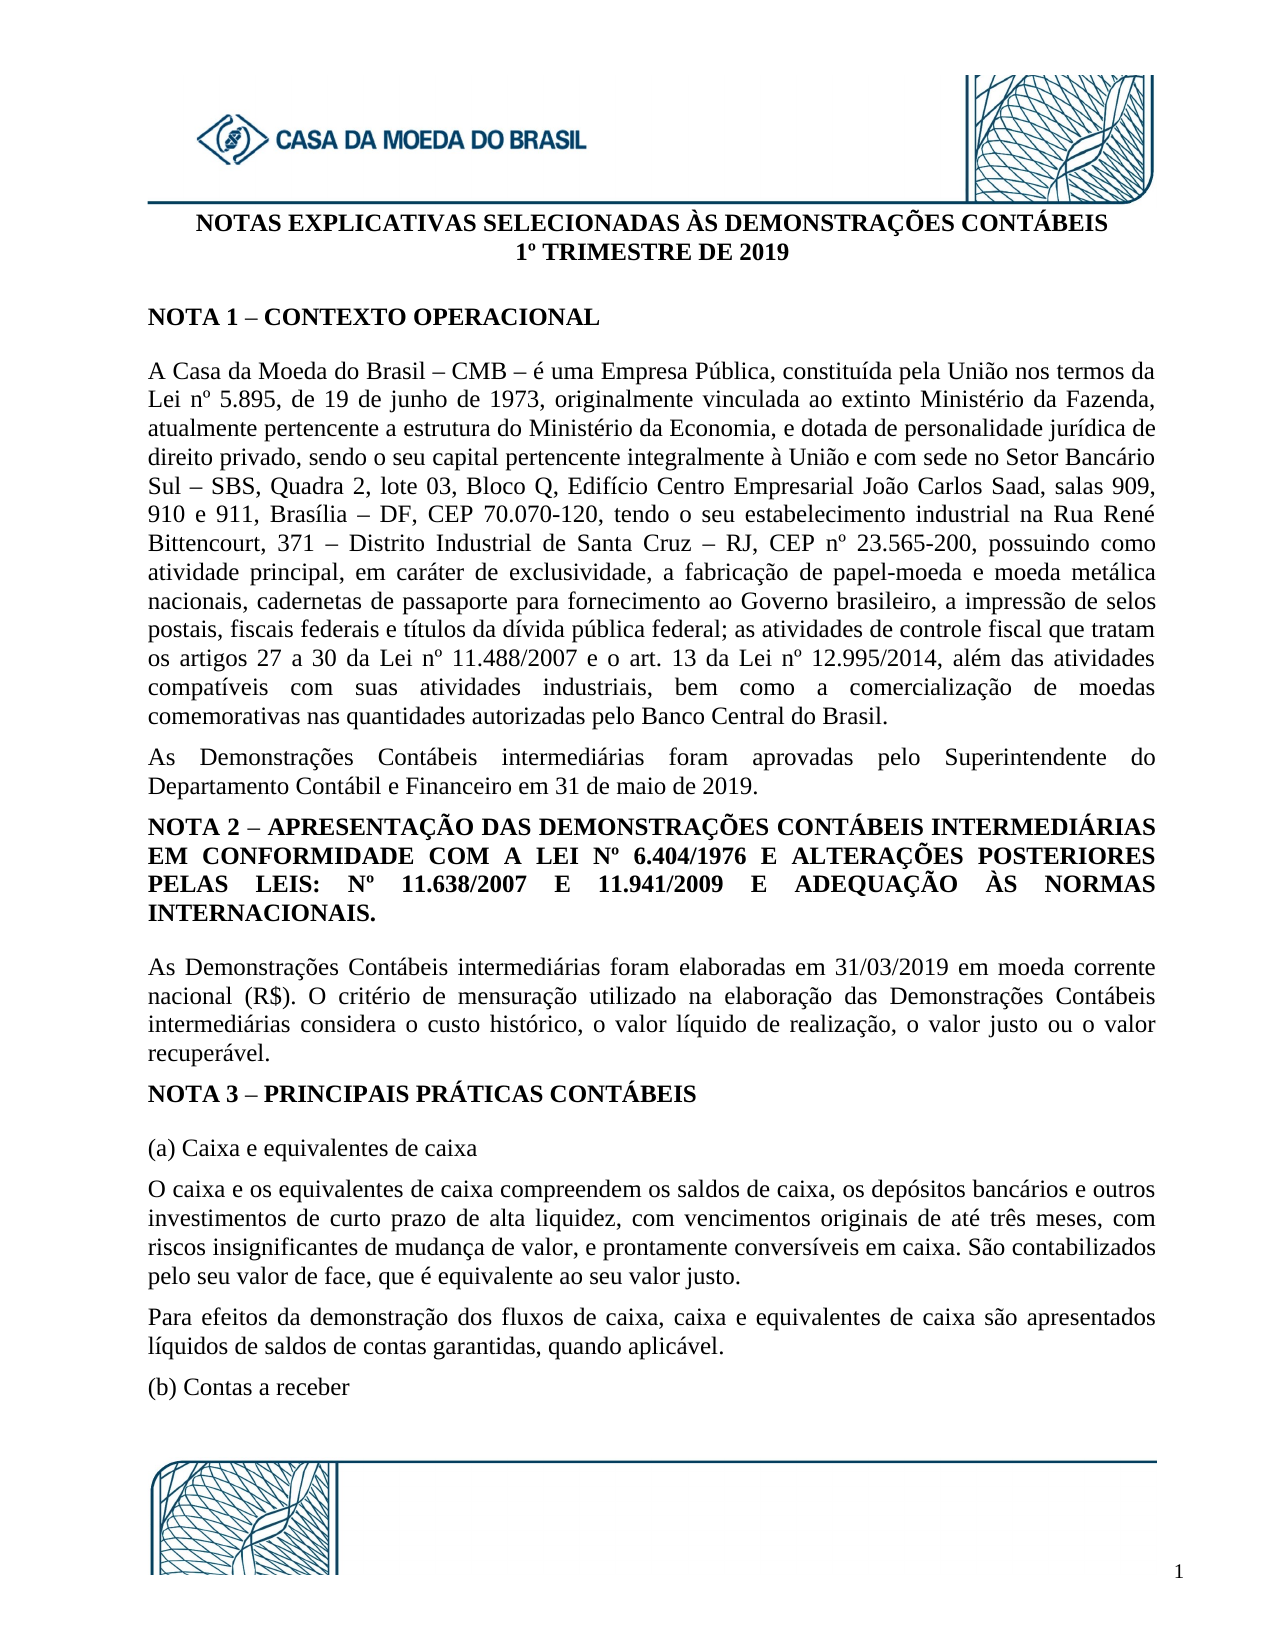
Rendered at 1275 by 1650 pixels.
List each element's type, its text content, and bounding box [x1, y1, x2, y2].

text A Casa da Moeda do Brasil – CMB – é uma Empresa Pública, constituída pela União nos termos da Lei nº 5.895, de 19 de junho de 1973, originalmente vinculada ao extinto Ministério da Fazenda, atualmente pertencente a estrutura do Ministério da Economia, e dotada de personalidade jurídica de direito privado, sendo o seu capital pertencente integralmente à União e com sede no Setor Bancário Sul – SBS, Quadra 2, lote 03, Bloco Q, Edifício Centro Empresarial João Carlos Saad, salas 909, 910 e 911, Brasília – DF, CEP 70.070-120, tendo o seu estabelecimento industrial na Rua René Bittencourt, 371 – Distrito Industrial de Santa Cruz – RJ, CEP nº 23.565-200, possuindo como atividade principal, em caráter de exclusividade, a fabricação de papel-moeda e moeda metálica nacionais, cadernetas de passaporte para fornecimento ao Governo brasileiro, a impressão de selos postais, fiscais federais e títulos da dívida pública federal; as atividades de controle fiscal que tratam os artigos 27 a 30 da Lei nº 11.488/2007 e o art. 13 da Lei nº 12.995/2014, além das atividades compatíveis com suas atividades industriais, bem como a comercialização de moedas comemorativas nas quantidades autorizadas pelo Banco Central do Brasil. [148, 356, 1157, 729]
text NOTA 1 – CONTEXTO OPERACIONAL [148, 302, 1157, 331]
text O caixa e os equivalentes de caixa compreendem os saldos de caixa, os depósitos bancários e outros investimentos de curto prazo de alta liquidez, com vencimentos originais de até três meses, com riscos insignificantes de mudança de valor, e prontamente conversíveis em caixa. São contabilizados pelo seu valor de face, que é equivalente ao seu valor justo. [148, 1174, 1157, 1289]
text NOTA 2 – APRESENTAÇÃO DAS DEMONSTRAÇÕES CONTÁBEIS INTERMEDIÁRIAS EM CONFORMIDADE COM A LEI Nº 6.404/1976 E ALTERAÇÕES POSTERIORES PELAS LEIS: Nº 11.638/2007 E 11.941/2009 E ADEQUAÇÃO ÀS NORMAS INTERNACIONAIS. [148, 812, 1157, 927]
text As Demonstrações Contábeis intermediárias foram aprovadas pelo Superintendente do Departamento Contábil e Financeiro em 31 de maio de 2019. [148, 742, 1157, 799]
text As Demonstrações Contábeis intermediárias foram elaboradas em 31/03/2019 em moeda corrente nacional (R$). O critério de mensuração utilizado na elaboração das Demonstrações Contábeis intermediárias considera o custo histórico, o valor líquido de realização, o valor justo ou o valor recuperável. [148, 952, 1157, 1067]
text NOTA 3 – PRINCIPAIS PRÁTICAS CONTÁBEIS [148, 1079, 1157, 1108]
text Para efeitos da demonstração dos fluxos de caixa, caixa e equivalentes de caixa são apresentados líquidos de saldos de contas garantidas, quando aplicável. [148, 1302, 1157, 1359]
text (a) Caixa e equivalentes de caixa [148, 1133, 1157, 1162]
text (b) Contas a receber [148, 1372, 1157, 1401]
